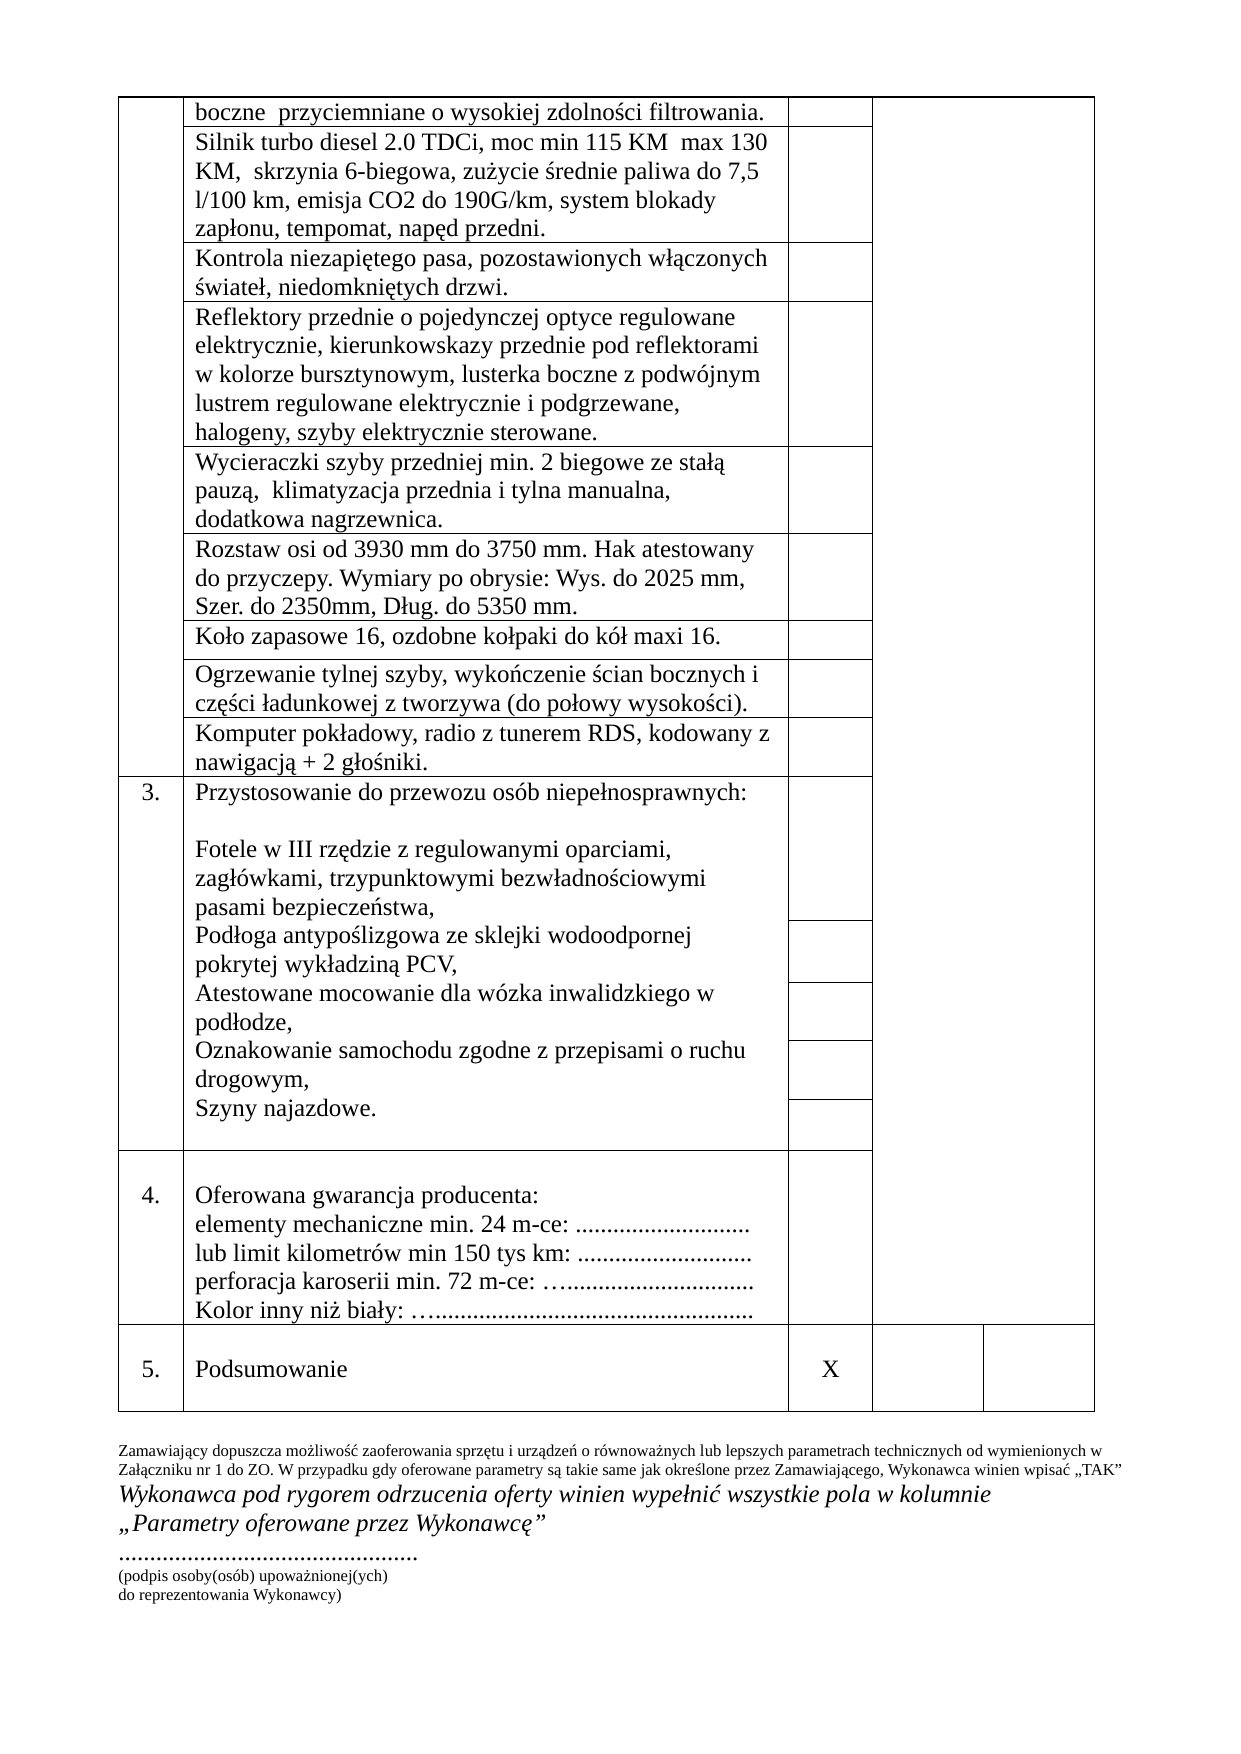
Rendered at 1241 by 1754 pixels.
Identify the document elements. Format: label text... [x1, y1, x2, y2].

table_cell Ogrzewanie tylnej szyby, wykończenie ścian bocznych i części ładunkowej z tworzywa (do połowy wysokości). [184, 660, 788, 717]
table_cell [789, 777, 872, 920]
table_cell [789, 660, 872, 717]
text Zamawiający dopuszcza możliwość zaoferowania sprzętu i urządzeń o równoważnych lub lepszych parametrach technicznych od wymienionych w Załączniku nr 1 do ZO. W przypadku gdy oferowane parametry są takie same jak określone przez Zamawiającego, Wykonawca winien wpisać „TAK” [118, 1441, 1122, 1479]
text Wykonawca pod rygorem odrzucenia oferty winien wypełnić wszystkie pola w kolumnie [118, 1479, 1122, 1508]
table_cell Silnik turbo diesel 2.0 TDCi, moc min 115 KM max 130 KM, skrzynia 6-biegowa, zużycie średnie paliwa do 7,5 l/100 km, emisja CO2 do 190G/km, system blokady zapłonu, tempomat, napęd przedni. [184, 127, 788, 242]
table_cell X [789, 1325, 872, 1411]
table_cell boczne przyciemniane o wysokiej zdolności filtrowania. [184, 98, 788, 126]
table_cell Koło zapasowe 16, ozdobne kołpaki do kół maxi 16. [184, 621, 788, 658]
table_cell [789, 302, 872, 446]
table_cell 4. [119, 1151, 183, 1324]
table_cell [873, 98, 1094, 1324]
table_cell [873, 1325, 983, 1411]
text do reprezentowania Wykonawcy) [118, 1585, 1122, 1604]
table_cell Komputer pokładowy, radio z tunerem RDS, kodowany z nawigacją + 2 głośniki. [184, 718, 788, 776]
table_cell [789, 621, 872, 658]
text (podpis osoby(osób) upoważnionej(ych) [118, 1566, 1122, 1585]
table_cell [789, 983, 872, 1040]
table_cell Oferowana gwarancja producenta: elementy mechaniczne min. 24 m-ce: ............................ lub limit kilometrów min 150 tys km: ............................ perforacja karoserii min. 72 m-ce: ….............................. Kolor inny niż biały: …................................................... [184, 1151, 788, 1324]
table_cell Przystosowanie do przewozu osób niepełnosprawnych: Fotele w III rzędzie z regulowanymi oparciami, zagłówkami, trzypunktowymi bezwładnościowymi pasami bezpieczeństwa, Podłoga antypoślizgowa ze sklejki wodoodpornej pokrytej wykładziną PCV, Atestowane mocowanie dla wózka inwalidzkiego w podłodze, Oznakowanie samochodu zgodne z przepisami o ruchu drogowym, Szyny najazdowe. [184, 777, 788, 1150]
table_cell Rozstaw osi od 3930 mm do 3750 mm. Hak atestowany do przyczepy. Wymiary po obrysie: Wys. do 2025 mm, Szer. do 2350mm, Dług. do 5350 mm. [184, 534, 788, 620]
table_cell Kontrola niezapiętego pasa, pozostawionych włączonych świateł, niedomkniętych drzwi. [184, 243, 788, 301]
table_cell Wycieraczki szyby przedniej min. 2 biegowe ze stałą pauzą, klimatyzacja przednia i tylna manualna, dodatkowa nagrzewnica. [184, 447, 788, 533]
table_cell [789, 1151, 872, 1324]
table_cell [984, 1325, 1094, 1411]
table_cell [789, 718, 872, 776]
table_cell Podsumowanie [184, 1325, 788, 1411]
table_cell [119, 98, 183, 776]
text „Parametry oferowane przez Wykonawcę” [118, 1508, 1122, 1537]
text ................................................ [118, 1537, 1122, 1566]
table_cell 3. [119, 777, 183, 1150]
table_cell [789, 534, 872, 620]
table_cell [789, 447, 872, 533]
table_cell 5. [119, 1325, 183, 1411]
table_cell [789, 921, 872, 982]
table_cell Reflektory przednie o pojedynczej optyce regulowane elektrycznie, kierunkowskazy przednie pod reflektorami w kolorze bursztynowym, lusterka boczne z podwójnym lustrem regulowane elektrycznie i podgrzewane, halogeny, szyby elektrycznie sterowane. [184, 302, 788, 446]
table_cell [789, 1041, 872, 1099]
table_cell [789, 127, 872, 242]
table_cell [789, 98, 872, 126]
table_cell [789, 1100, 872, 1150]
table_cell [789, 243, 872, 301]
